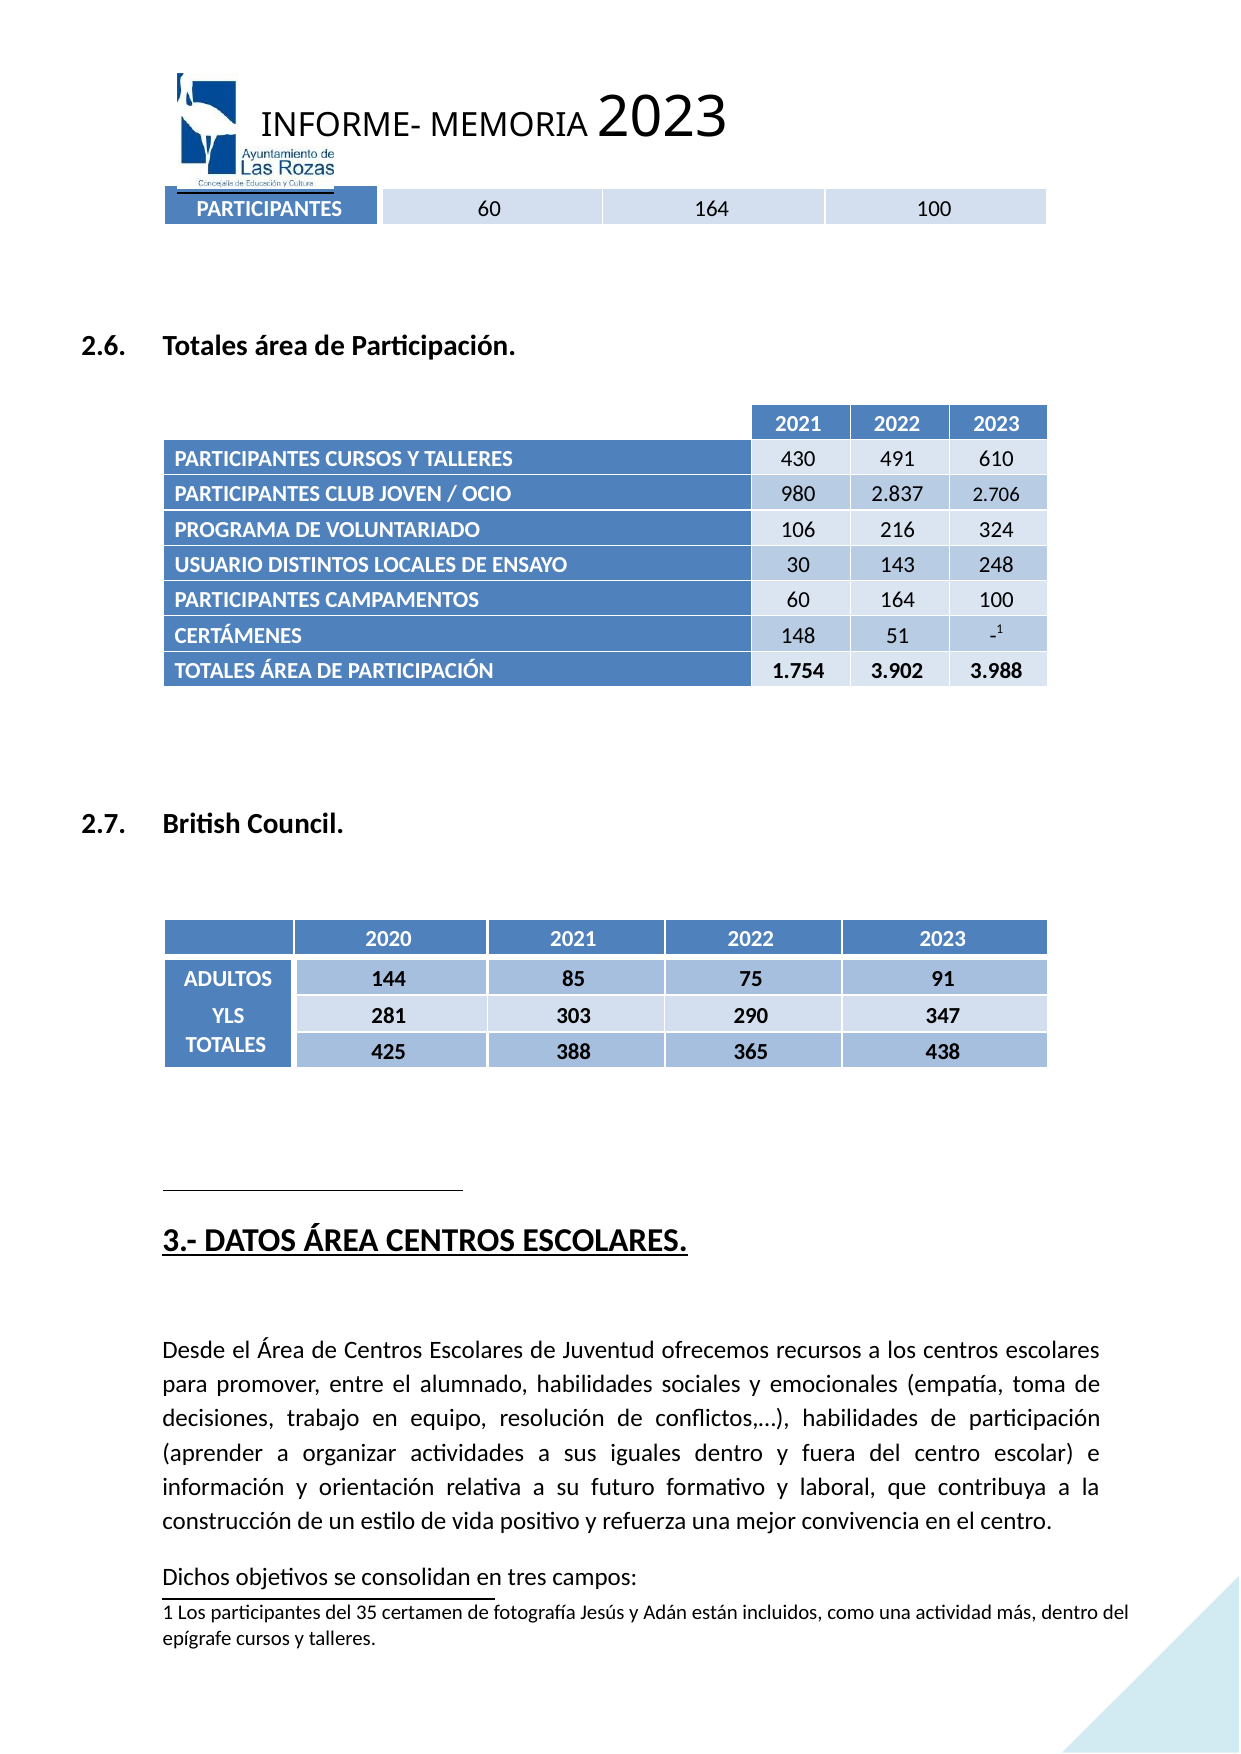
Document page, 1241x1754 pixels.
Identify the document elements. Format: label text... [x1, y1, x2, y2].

table_cell USUARIO DISTINTOS LOCALES DE ENSAYO [164, 546, 751, 580]
table_cell 281 [297, 996, 487, 1031]
table_cell 248 [950, 546, 1047, 580]
table_cell TOTALES ÁREA DE PARTICIPACIÓN [164, 652, 751, 686]
list Totales área de Participación. [81, 327, 1167, 363]
table_header 2022 [666, 920, 841, 954]
table_cell 980 [752, 475, 850, 509]
table_cell 30 [752, 546, 850, 580]
table_cell 164 [851, 581, 949, 615]
table_cell CERTÁMENES [164, 616, 751, 651]
table_cell PARTICIPANTES CURSOS Y TALLERES [164, 440, 751, 474]
table_cell 491 [851, 440, 949, 474]
table_cell 148 [752, 616, 850, 651]
table_cell PARTICIPANTES [165, 186, 377, 224]
table_cell PROGRAMA DE VOLUNTARIADO [164, 511, 751, 545]
table_cell 303 [488, 996, 664, 1031]
table_cell 324 [950, 511, 1047, 545]
table_header 2021 [489, 920, 664, 954]
table_header 2021 [752, 405, 850, 439]
table_header 2020 [295, 920, 486, 954]
table_cell 106 [752, 511, 850, 545]
table_cell 91 [843, 960, 1047, 994]
table_cell 1.754 [752, 652, 850, 686]
table_cell 290 [665, 996, 841, 1031]
table_cell 85 [489, 960, 664, 994]
table_cell 60 [752, 581, 850, 615]
table_header 2023 [950, 405, 1047, 439]
table_cell 425 [297, 1033, 486, 1067]
table_header 2022 [851, 405, 949, 439]
table_cell 430 [752, 440, 850, 474]
text 3.- DATOS ÁREA CENTROS ESCOLARES. [162, 1219, 1167, 1260]
table_cell 144 [297, 960, 486, 994]
table_cell 2.837 [851, 475, 949, 509]
table_cell 216 [851, 511, 949, 545]
table_cell 3.988 [950, 652, 1047, 686]
table_cell - [950, 616, 1047, 651]
table_header 2023 [843, 920, 1047, 954]
table_cell 164 [603, 189, 824, 224]
table_cell YLS TOTALES [165, 994, 291, 1067]
table_cell 3.902 [851, 652, 949, 686]
table_cell 365 [666, 1033, 841, 1067]
table_cell ADULTOS [165, 960, 291, 994]
table_cell 610 [950, 440, 1047, 474]
table_cell 100 [826, 189, 1046, 224]
table_cell PARTICIPANTES CAMPAMENTOS [164, 581, 751, 615]
table_header [163, 404, 751, 439]
table_cell 60 [383, 189, 602, 224]
table_cell PARTICIPANTES CLUB JOVEN / OCIO [164, 475, 751, 509]
table_cell 75 [666, 960, 841, 994]
table_cell 438 [843, 1033, 1047, 1067]
table_cell 2.706 [950, 475, 1047, 509]
table_cell 143 [851, 546, 949, 580]
table_cell 388 [489, 1033, 664, 1067]
text Dichos objetivos se consolidan en tres campos: [162, 1561, 1101, 1591]
text Desde el Área de Centros Escolares de Juventud ofrecemos recursos a los centros escolares para promover, entre el alumnado, habilidades sociales y emocionales (empatía, toma de decisiones, trabajo en equipo, resolución de conflictos,…), habilidades de participación (aprender a organizar actividades a sus iguales dentro y fuera del centro escolar) e información y orientación relativa a su futuro formativo y laboral, que contribuya a la construcción de un estilo de vida positivo y refuerza una mejor convivencia en el centro. [162, 1334, 1101, 1536]
list British Council. [81, 806, 1167, 841]
table_cell 100 [950, 581, 1047, 615]
table_cell 347 [843, 996, 1047, 1031]
table_cell 51 [851, 616, 949, 651]
table_header [165, 920, 293, 954]
